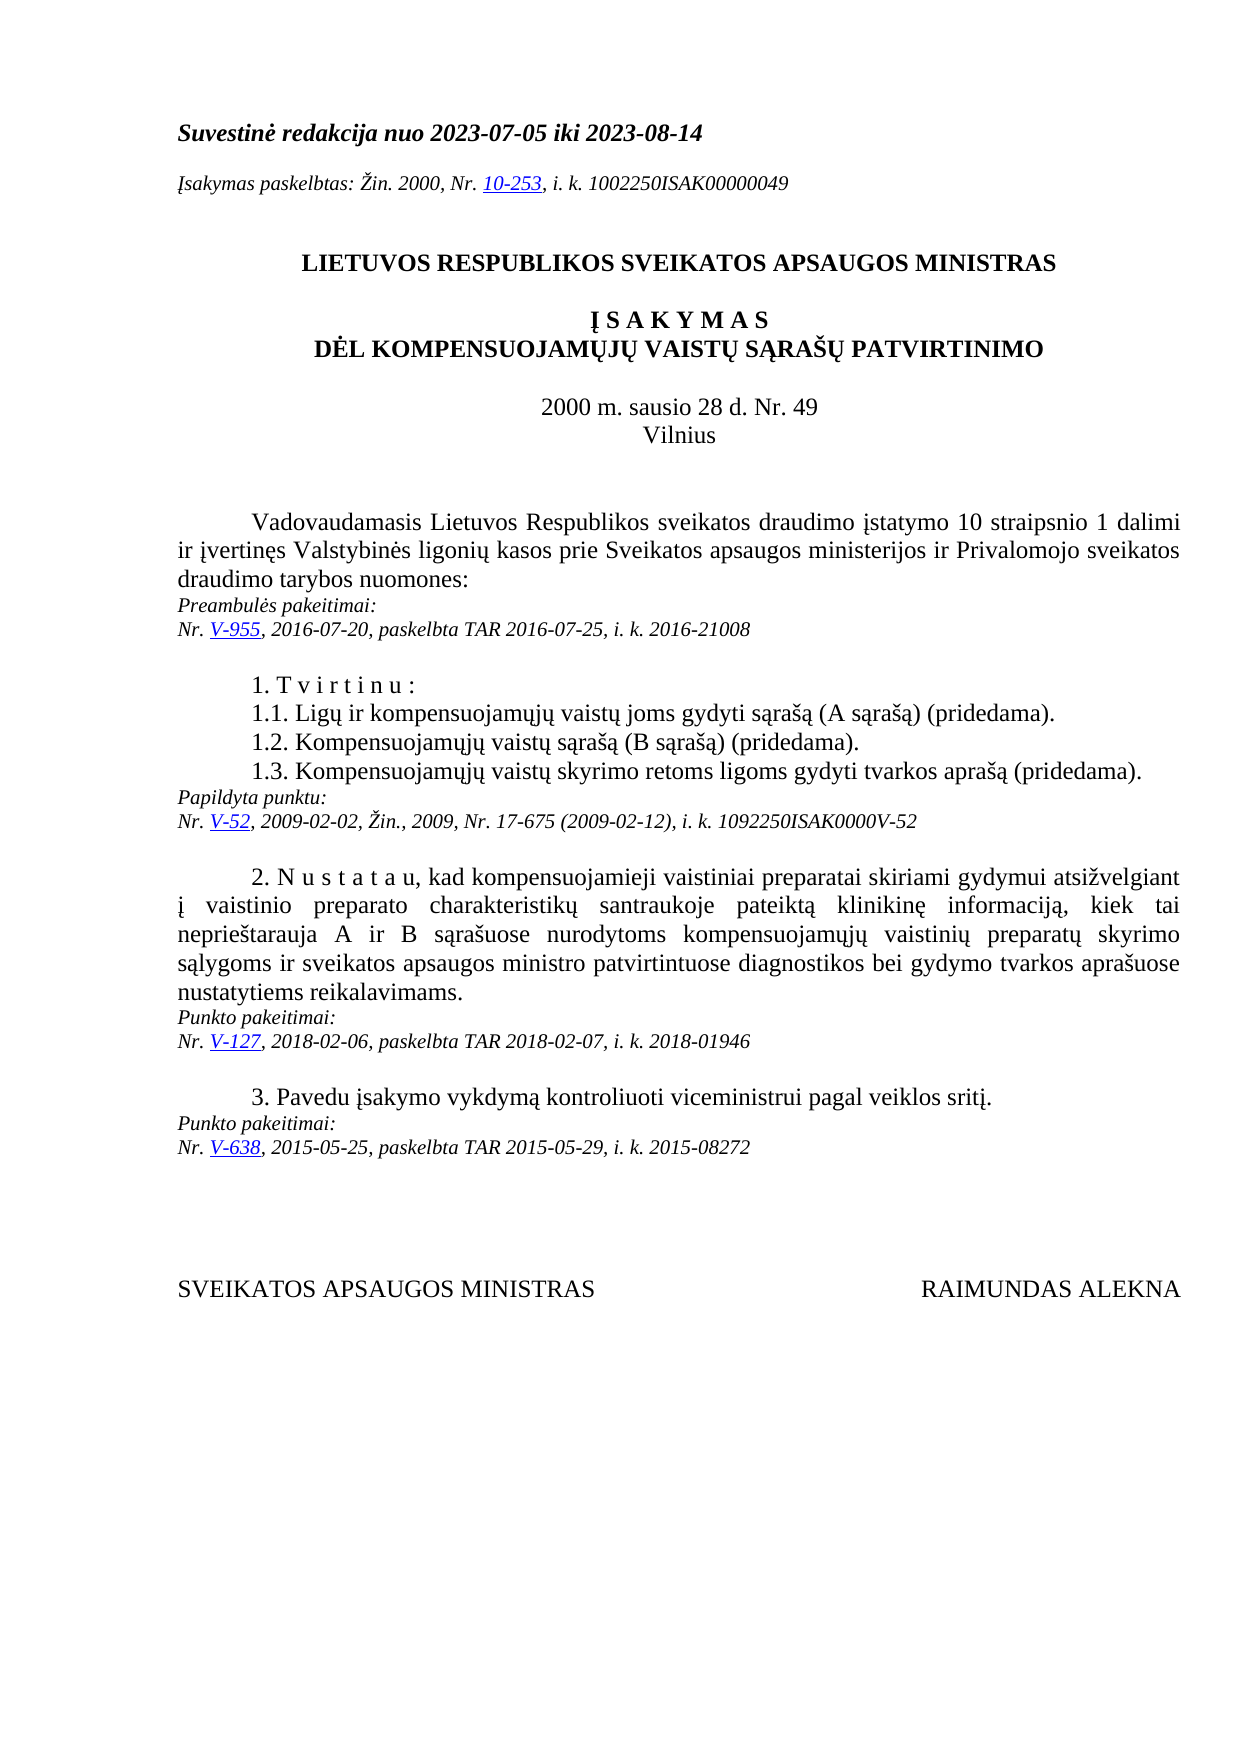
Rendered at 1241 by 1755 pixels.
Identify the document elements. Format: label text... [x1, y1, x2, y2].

text Nr. V-955, 2016-07-20, paskelbta TAR 2016-07-25, i. k. 2016-21008 [177, 617, 1181, 641]
text Nr. V-127, 2018-02-06, paskelbta TAR 2018-02-07, i. k. 2018-01946 [177, 1029, 1181, 1053]
text Punkto pakeitimai: [177, 1005, 1181, 1029]
text DĖL KOMPENSUOJAMŲJŲ VAISTŲ SĄRAŠŲ PATVIRTINIMO [177, 334, 1181, 363]
text 3. Pavedu įsakymo vykdymą kontroliuoti viceministrui pagal veiklos sritį. [251, 1082, 1181, 1111]
text 2. N u s t a t a u, kad kompensuojamieji vaistiniai preparatai skiriami gydymui atsižvelgiant į vaistinio preparato charakteristikų santraukoje pateiktą klinikinę informaciją, kiek tai neprieštarauja A ir B sąrašuose nurodytoms kompensuojamųjų vaistinių preparatų skyrimo sąlygoms ir sveikatos apsaugos ministro patvirtintuose diagnostikos bei gydymo tvarkos aprašuose nustatytiems reikalavimams. [177, 862, 1181, 1005]
text SVEIKATOS APSAUGOS MINISTRAS RAIMUNDAS ALEKNA [177, 1274, 1181, 1303]
text 1.3. Kompensuojamųjų vaistų skyrimo retoms ligoms gydyti tvarkos aprašą (pridedama). [177, 756, 1181, 785]
text 2000 m. sausio 28 d. Nr. 49 [177, 392, 1181, 420]
text Į S A K Y M A S [177, 305, 1181, 334]
text Nr. V-52, 2009-02-02, Žin., 2009, Nr. 17-675 (2009-02-12), i. k. 1092250ISAK0000V-52 [177, 809, 1181, 833]
text 1. Tvirtinu: [177, 670, 1181, 698]
text Suvestinė redakcija nuo 2023-07-05 iki 2023-08-14 [177, 118, 1181, 147]
text Punkto pakeitimai: [177, 1111, 1181, 1135]
text Įsakymas paskelbtas: Žin. 2000, Nr. 10-253, i. k. 1002250ISAK00000049 [177, 171, 1181, 195]
text Vadovaudamasis Lietuvos Respublikos sveikatos draudimo įstatymo 10 straipsnio 1 dalimi ir įvertinęs Valstybinės ligonių kasos prie Sveikatos apsaugos ministerijos ir Privalomojo sveikatos draudimo tarybos nuomones: [177, 507, 1181, 593]
text Papildyta punktu: [177, 785, 1181, 809]
text 1.2. Kompensuojamųjų vaistų sąrašą (B sąrašą) (pridedama). [177, 727, 1181, 756]
text 1.1. Ligų ir kompensuojamųjų vaistų joms gydyti sąrašą (A sąrašą) (pridedama). [177, 698, 1181, 727]
text Preambulės pakeitimai: [177, 593, 1181, 617]
text Vilnius [177, 420, 1181, 449]
text LIETUVOS RESPUBLIKOS SVEIKATOS APSAUGOS MINISTRAS [177, 248, 1181, 277]
text Nr. V-638, 2015-05-25, paskelbta TAR 2015-05-29, i. k. 2015-08272 [177, 1135, 1181, 1159]
